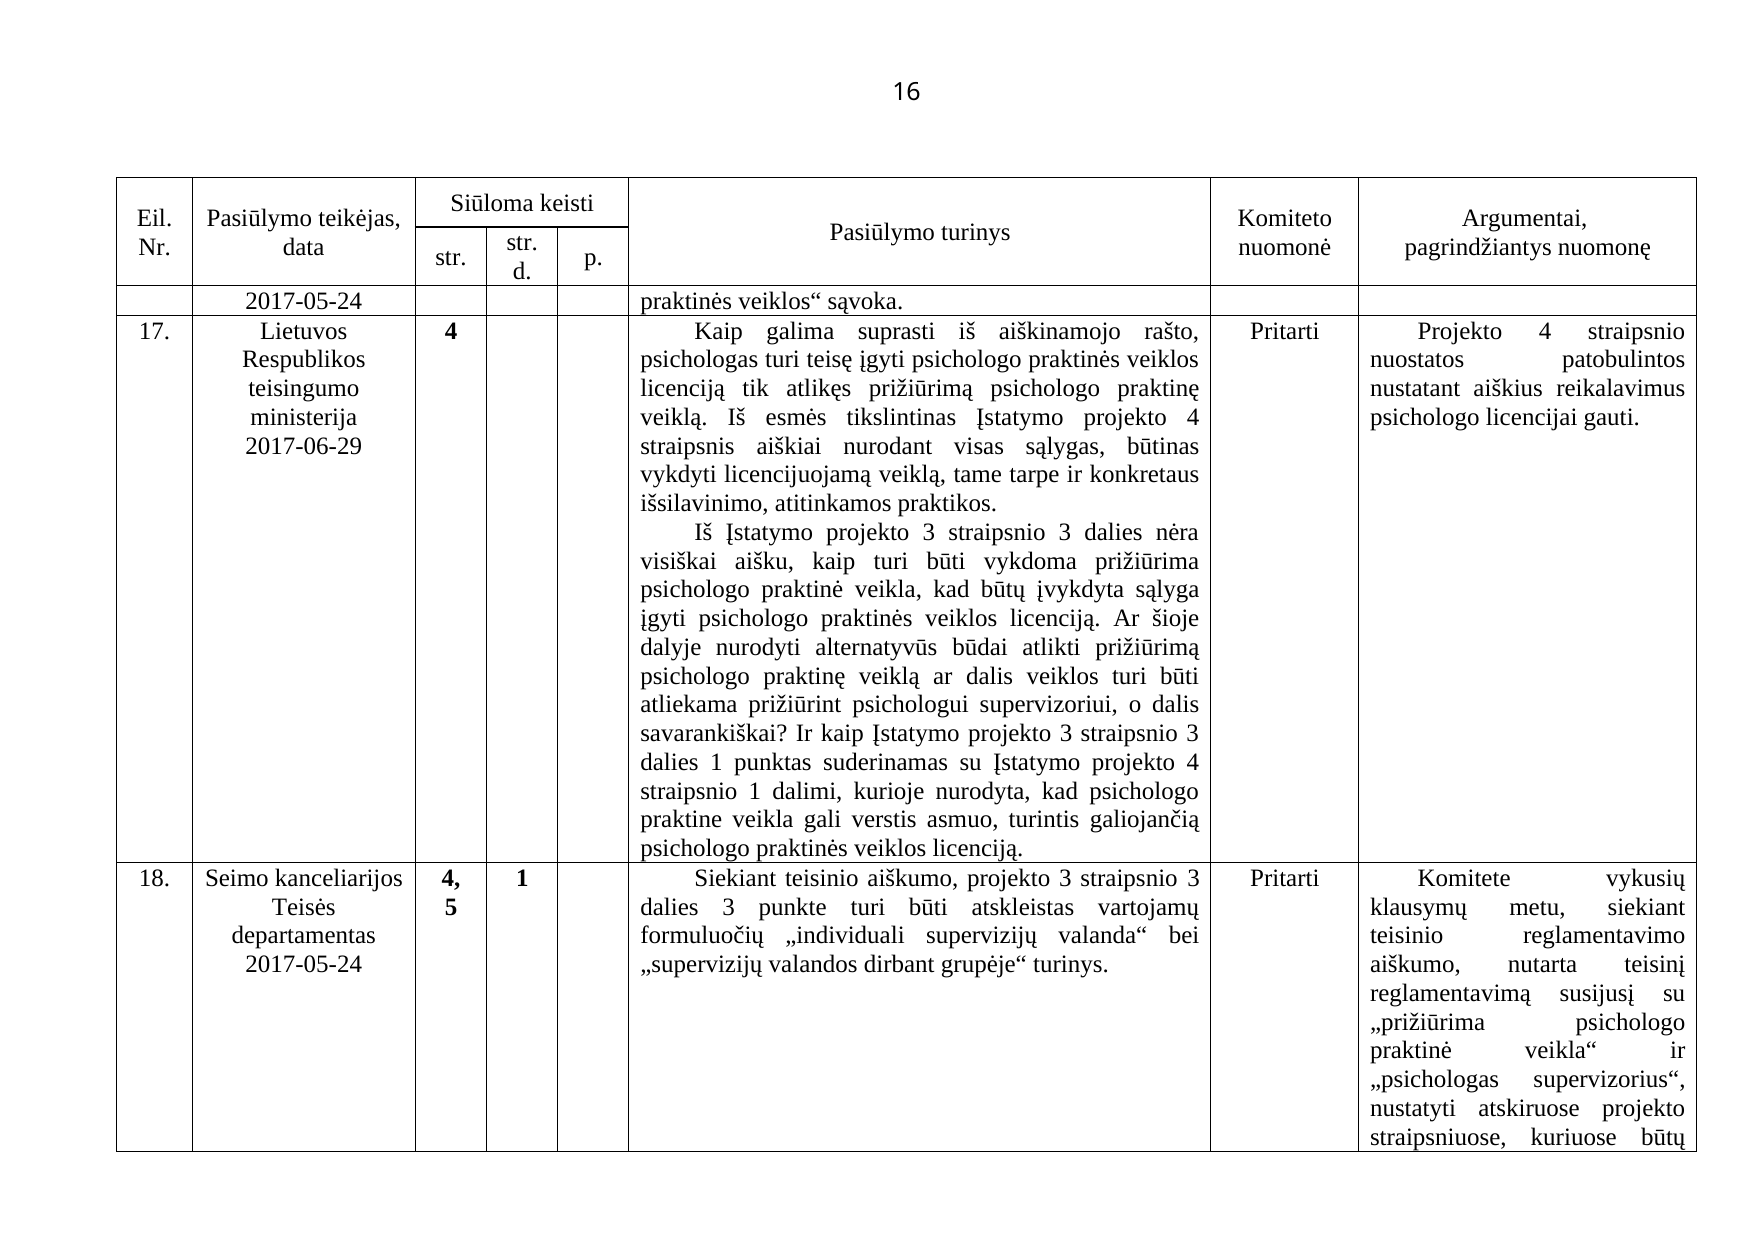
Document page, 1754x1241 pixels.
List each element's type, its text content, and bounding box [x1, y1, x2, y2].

table_cell 18. [117, 863, 192, 1151]
table_cell Pritarti [1211, 316, 1358, 862]
table_cell [558, 286, 628, 315]
table_cell [558, 316, 628, 862]
table_header Pasiūlymo turinys [629, 178, 1210, 285]
table_header Pasiūlymo teikėjas, data [193, 178, 415, 285]
table_cell p. [558, 228, 628, 285]
table_cell [558, 863, 628, 1151]
table_cell 17. [117, 316, 192, 862]
table_cell [416, 286, 486, 315]
table_cell [117, 286, 192, 315]
table_cell praktinės veiklos“ sąvoka. [629, 286, 1210, 315]
table_header Siūloma keisti [416, 178, 628, 226]
table_cell Siekiant teisinio aiškumo, projekto 3 straipsnio 3 dalies 3 punkte turi būti atskleistas vartojamų formuluočių „individuali supervizijų valanda“ bei „supervizijų valandos dirbant grupėje“ turinys. [629, 863, 1210, 1151]
table_header Komiteto nuomonė [1211, 178, 1358, 285]
table_cell Projekto 4 straipsnio nuostatos patobulintos nustatant aiškius reikalavimus psichologo licencijai gauti. [1359, 316, 1696, 862]
table_cell str. d. [487, 228, 557, 285]
table_cell Seimo kanceliarijos Teisės departamentas 2017-05-24 [193, 863, 415, 1151]
table_header Eil. Nr. [117, 178, 192, 285]
table_cell [487, 316, 557, 862]
table_cell str. [416, 228, 486, 285]
table_cell Kaip galima suprasti iš aiškinamojo rašto, psichologas turi teisę įgyti psichologo praktinės veiklos licenciją tik atlikęs prižiūrimą psichologo praktinę veiklą. Iš esmės tikslintinas Įstatymo projekto 4 straipsnis aiškiai nurodant visas sąlygas, būtinas vykdyti licencijuojamą veiklą, tame tarpe ir konkretaus išsilavinimo, atitinkamos praktikos. Iš Įstatymo projekto 3 straipsnio 3 dalies nėra visiškai aišku, kaip turi būti vykdoma prižiūrima psichologo praktinė veikla, kad būtų įvykdyta sąlyga įgyti psichologo praktinės veiklos licenciją. Ar šioje dalyje nurodyti alternatyvūs būdai atlikti prižiūrimą psichologo praktinę veiklą ar dalis veiklos turi būti atliekama prižiūrint psichologui supervizoriui, o dalis savarankiškai? Ir kaip Įstatymo projekto 3 straipsnio 3 dalies 1 punktas suderinamas su Įstatymo projekto 4 straipsnio 1 dalimi, kurioje nurodyta, kad psichologo praktine veikla gali verstis asmuo, turintis galiojančią psichologo praktinės veiklos licenciją. [629, 316, 1210, 862]
table_cell Pritarti [1211, 863, 1358, 1151]
table_cell [1359, 286, 1696, 315]
table_cell 4, 5 [416, 863, 486, 1151]
table_cell Lietuvos Respublikos teisingumo ministerija 2017-06-29 [193, 316, 415, 862]
table_cell 4 [416, 316, 486, 862]
table_cell [487, 286, 557, 315]
table_cell 2017-05-24 [193, 286, 415, 315]
table_cell Komitete vykusių klausymų metu, siekiant teisinio reglamentavimo aiškumo, nutarta teisinį reglamentavimą susijusį su „prižiūrima psichologo praktinė veikla“ ir „psichologas supervizorius“, nustatyti atskiruose projekto straipsniuose, kuriuose būtų [1359, 863, 1696, 1151]
table_cell [1211, 286, 1358, 315]
table_cell 1 [487, 863, 557, 1151]
table_header Argumentai, pagrindžiantys nuomonę [1359, 178, 1696, 285]
